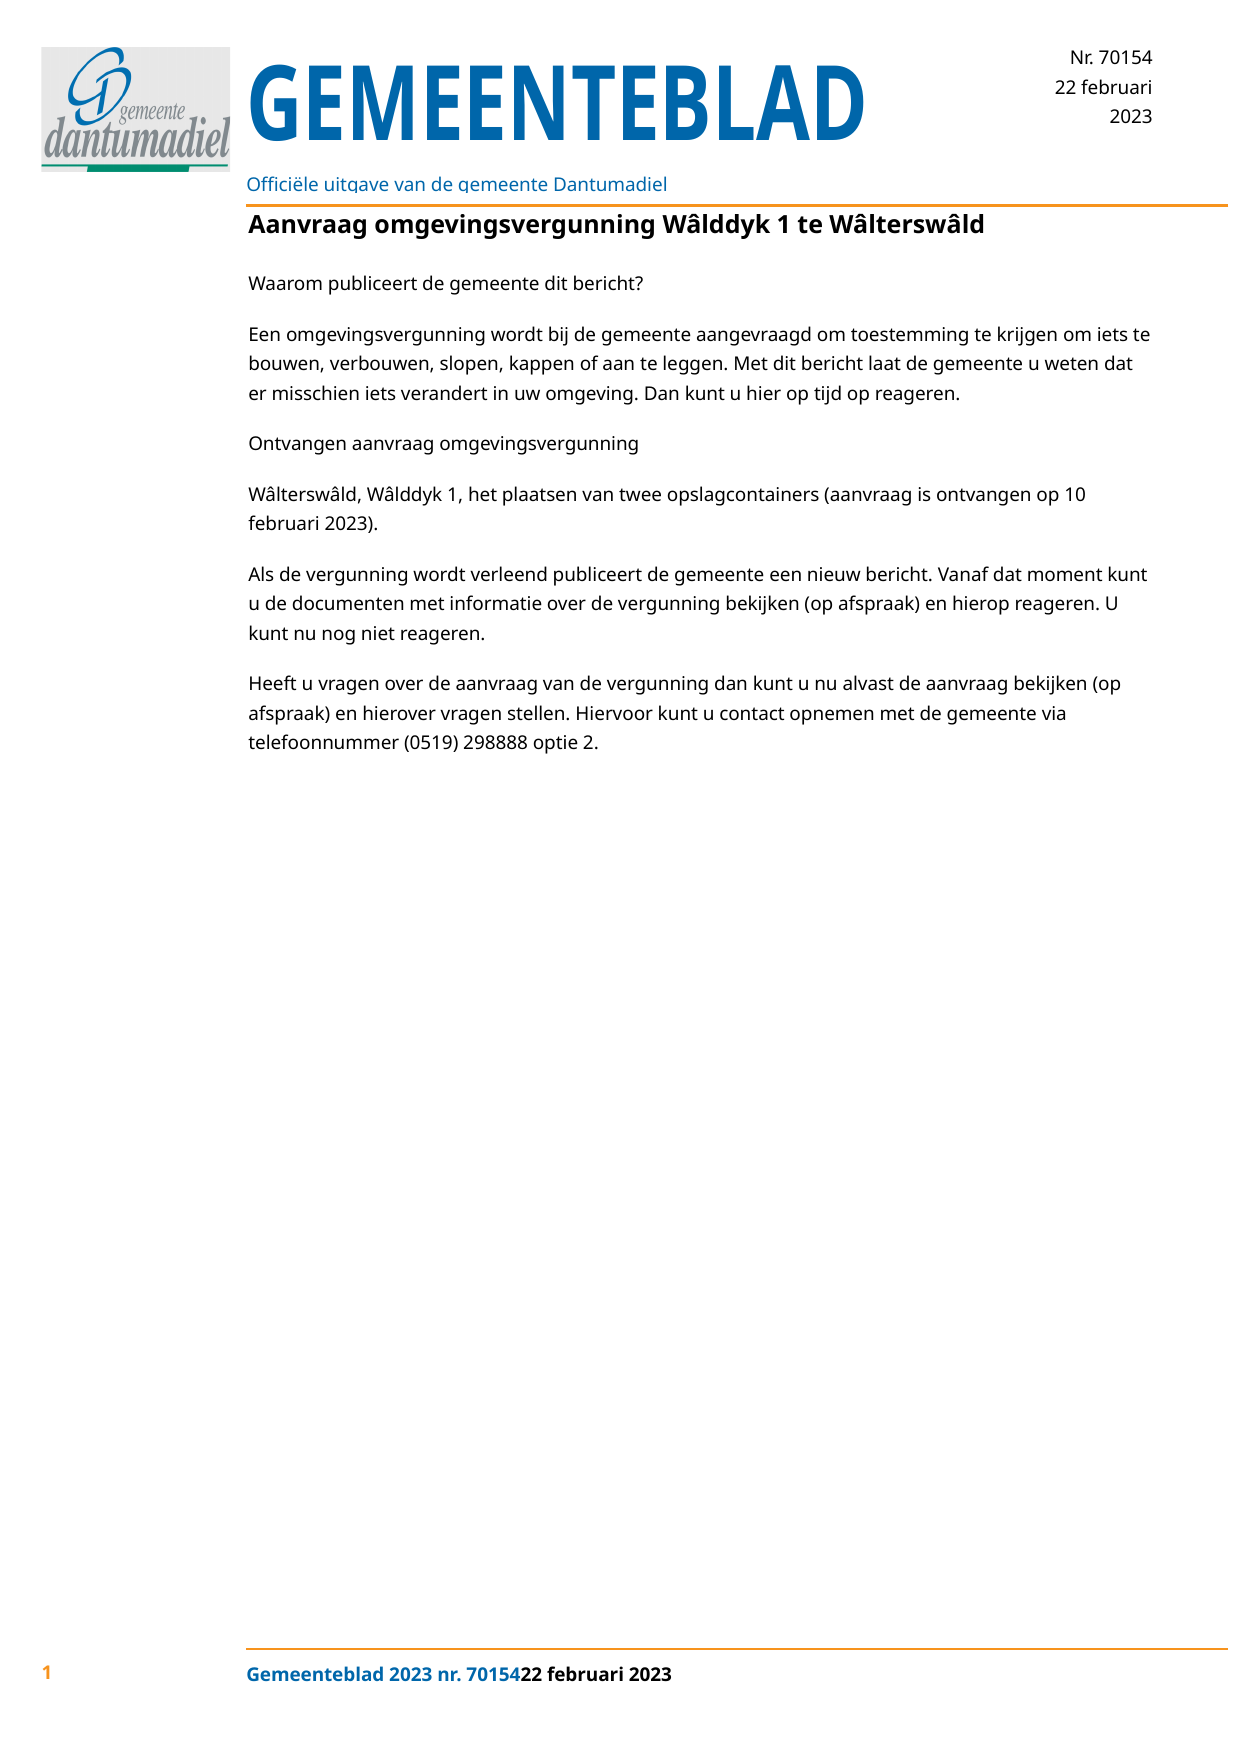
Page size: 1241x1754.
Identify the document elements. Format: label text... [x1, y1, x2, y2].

text Wâlterswâld, Wâlddyk 1, het plaatsen van twee opslagcontainers (aanvraag is ontvangen op 10 februari 2023). [248, 481, 1152, 536]
picture [41, 47, 231, 172]
text Heeft u vragen over de aanvraag van de vergunning dan kunt u nu alvast de aanvraag bekijken (op afspraak) en hierover vragen stellen. Hiervoor kunt u contact opnemen met de gemeente via telefoonnummer (0519) 298888 optie 2. [248, 670, 1152, 755]
text Een omgevingsvergunning wordt bij de gemeente aangevraagd om toestemming te krijgen om iets te bouwen, verbouwen, slopen, kappen of aan te leggen. Met dit bericht laat de gemeente u weten dat er misschien iets verandert in uw omgeving. Dan kunt u hier op tijd op reageren. [248, 321, 1152, 406]
text Waarom publiceert de gemeente dit bericht? [248, 270, 1152, 296]
text Als de vergunning wordt verleend publiceert de gemeente een nieuw bericht. Vanaf dat moment kunt u de documenten met informatie over de vergunning bekijken (op afspraak) en hierop reageren. U kunt nu nog niet reageren. [248, 561, 1152, 646]
text Aanvraag omgevingsvergunning Wâlddyk 1 te Wâlterswâld [248, 207, 1152, 241]
text Ontvangen aanvraag omgevingsvergunning [248, 430, 1152, 456]
